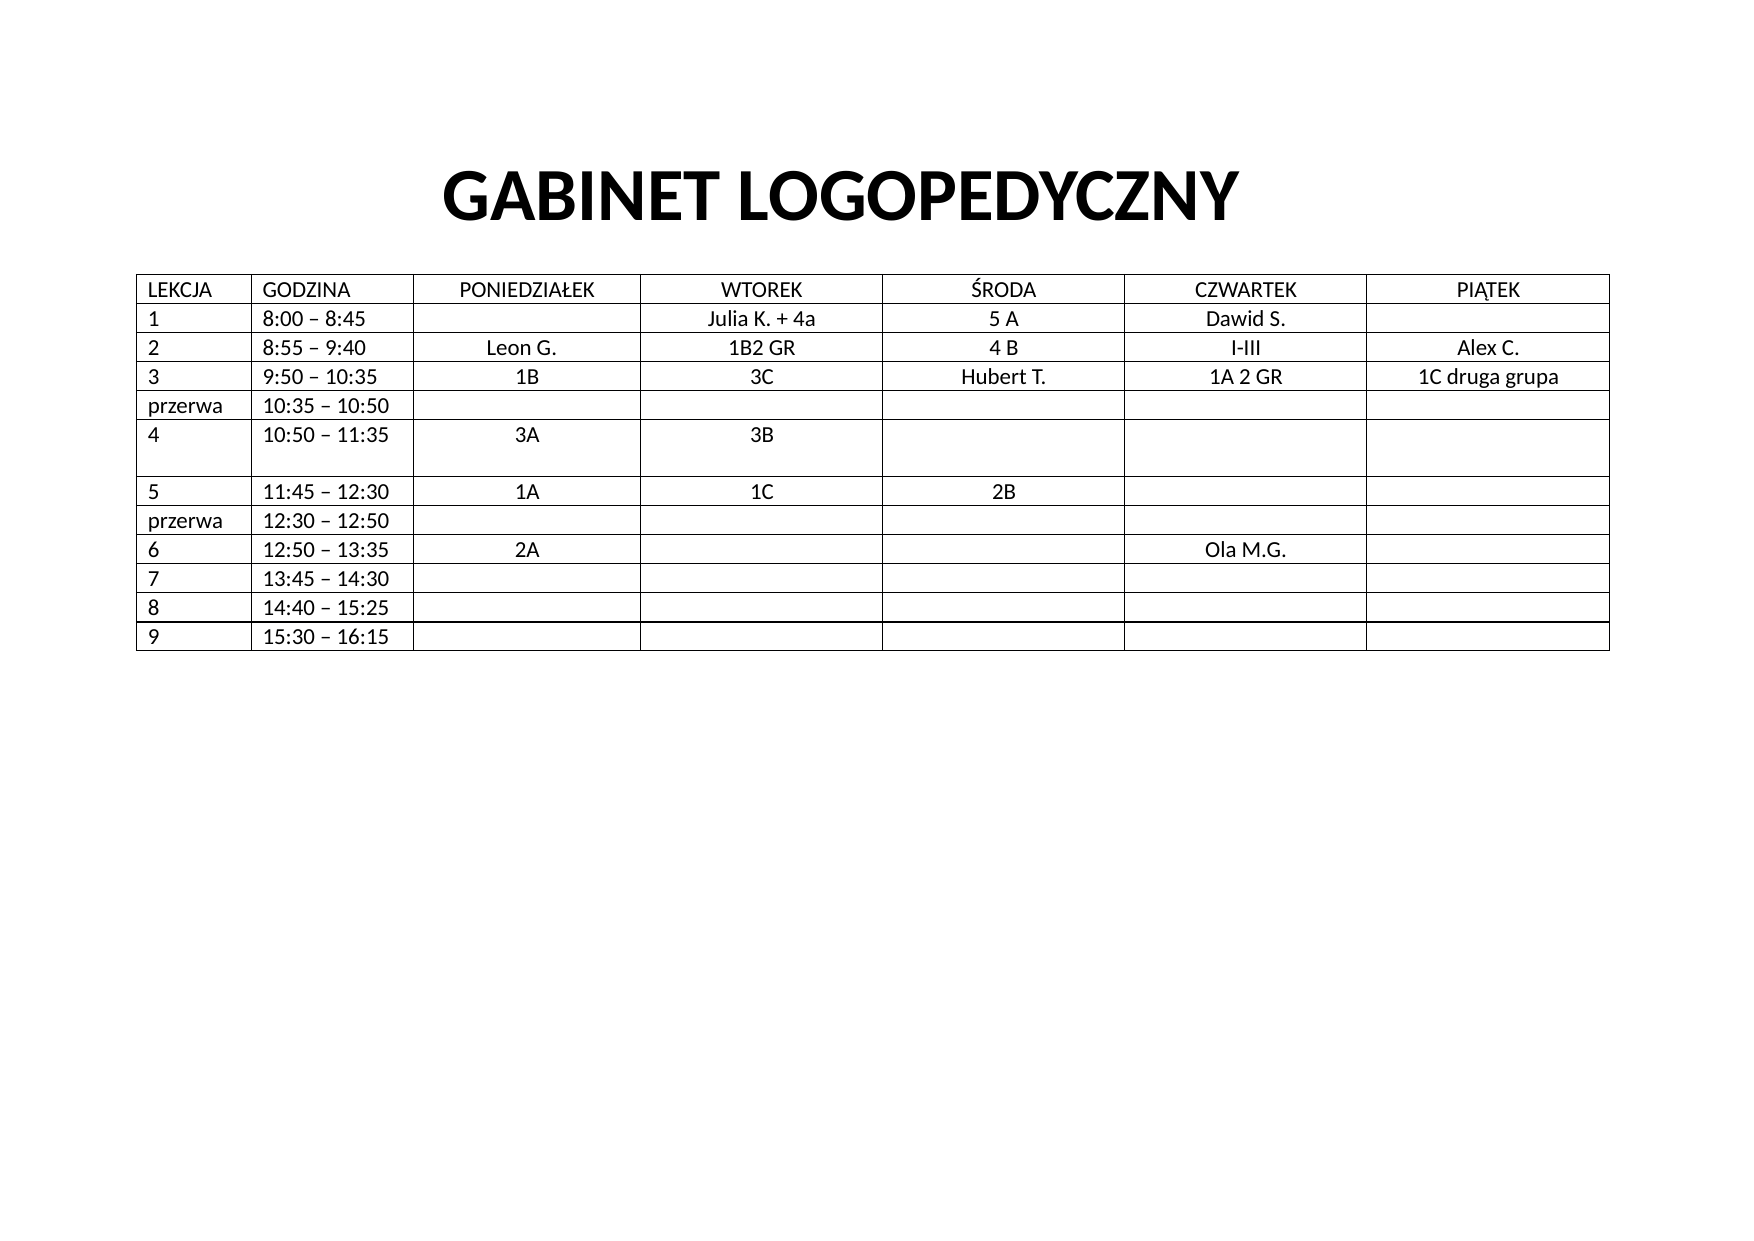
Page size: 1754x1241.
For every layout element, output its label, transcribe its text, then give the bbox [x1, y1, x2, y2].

table_cell [883, 564, 1124, 592]
table_cell [883, 420, 1124, 476]
table_cell 14:40 – 15:25 [252, 593, 413, 621]
table_cell 1B2 GR [641, 333, 882, 361]
table_cell Ola M.G. [1125, 535, 1366, 563]
table_cell [641, 391, 882, 419]
table_header PIĄTEK [1367, 275, 1609, 303]
table_cell przerwa [137, 391, 251, 419]
table_cell [641, 535, 882, 563]
table_header ŚRODA [883, 275, 1124, 303]
table_cell 1A 2 GR [1125, 362, 1366, 390]
table_cell 4 [137, 420, 251, 476]
table_cell 1B [414, 362, 640, 390]
table_cell [1367, 623, 1609, 650]
table_cell [414, 564, 640, 592]
table_cell 9:50 – 10:35 [252, 362, 413, 390]
table_cell 9 [137, 623, 251, 650]
table_cell [883, 391, 1124, 419]
table_cell Alex C. [1367, 333, 1609, 361]
table_cell [641, 506, 882, 534]
table_cell [883, 623, 1124, 650]
table_cell 2B [883, 477, 1124, 505]
table_cell 5 A [883, 304, 1124, 332]
table_cell 7 [137, 564, 251, 592]
table_cell 11:45 – 12:30 [252, 477, 413, 505]
table_header CZWARTEK [1125, 275, 1366, 303]
table_cell 10:50 – 11:35 [252, 420, 413, 476]
table_cell Leon G. [414, 333, 640, 361]
table_cell [414, 304, 640, 332]
table_cell 3A [414, 420, 640, 476]
table_header LEKCJA [137, 275, 251, 303]
table_cell 1 [137, 304, 251, 332]
table_cell 8:55 – 9:40 [252, 333, 413, 361]
table_cell [883, 535, 1124, 563]
table_header GODZINA [252, 275, 413, 303]
table_cell 12:50 – 13:35 [252, 535, 413, 563]
table_cell 2A [414, 535, 640, 563]
table_cell [1367, 420, 1609, 476]
table_cell [1367, 593, 1609, 621]
table_header WTOREK [641, 275, 882, 303]
table_cell 5 [137, 477, 251, 505]
table_cell [414, 506, 640, 534]
table_cell [1367, 304, 1609, 332]
table_cell 1C druga grupa [1367, 362, 1609, 390]
table_cell [641, 593, 882, 621]
table_cell [1125, 506, 1366, 534]
table_cell 13:45 – 14:30 [252, 564, 413, 592]
table_header PONIEDZIAŁEK [414, 275, 640, 303]
table_cell I-III [1125, 333, 1366, 361]
table_cell 6 [137, 535, 251, 563]
table_cell [414, 623, 640, 650]
table_cell [1125, 623, 1366, 650]
table_cell 10:35 – 10:50 [252, 391, 413, 419]
table_cell 4 B [883, 333, 1124, 361]
table_cell [414, 391, 640, 419]
table_cell [414, 593, 640, 621]
table_cell [1367, 535, 1609, 563]
table_cell 3B [641, 420, 882, 476]
table_cell 15:30 – 16:15 [252, 623, 413, 650]
table_cell 8 [137, 593, 251, 621]
table_cell Julia K. + 4a [641, 304, 882, 332]
table_cell [1125, 391, 1366, 419]
table_cell [1125, 593, 1366, 621]
table_cell [1367, 564, 1609, 592]
table_cell 8:00 – 8:45 [252, 304, 413, 332]
table_cell 12:30 – 12:50 [252, 506, 413, 534]
table_cell Dawid S. [1125, 304, 1366, 332]
table_cell 2 [137, 333, 251, 361]
table_cell Hubert T. [883, 362, 1124, 390]
table_cell [1125, 564, 1366, 592]
table_cell [1125, 420, 1366, 476]
table_cell 1C [641, 477, 882, 505]
table_cell [1367, 391, 1609, 419]
table_cell [883, 506, 1124, 534]
table_cell 3 [137, 362, 251, 390]
table_cell [1367, 506, 1609, 534]
table_cell [641, 564, 882, 592]
text GABINET LOGOPEDYCZNY [369, 148, 1606, 239]
table_cell 1A [414, 477, 640, 505]
table_cell [1367, 477, 1609, 505]
table_cell [883, 593, 1124, 621]
table_cell [641, 623, 882, 650]
table_cell [1125, 477, 1366, 505]
table_cell przerwa [137, 506, 251, 534]
table_cell 3C [641, 362, 882, 390]
